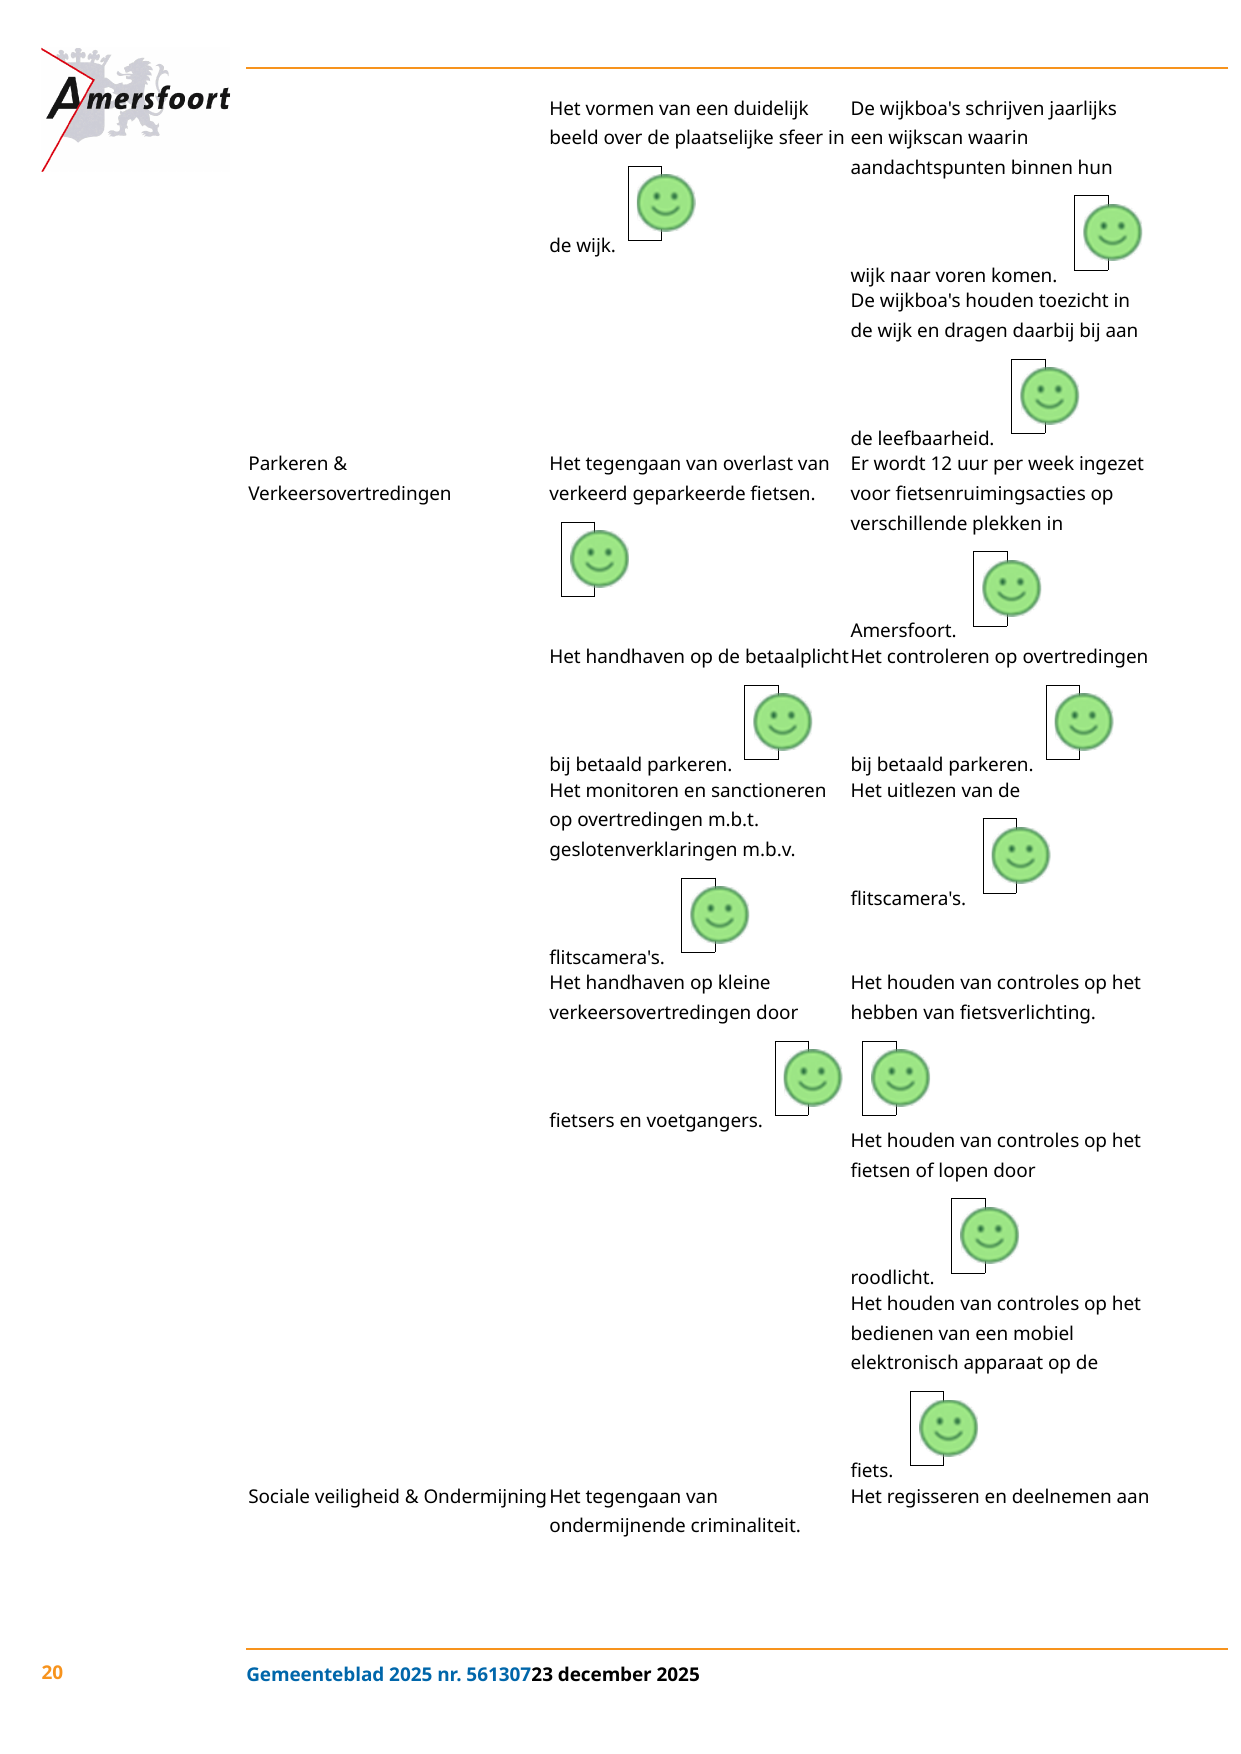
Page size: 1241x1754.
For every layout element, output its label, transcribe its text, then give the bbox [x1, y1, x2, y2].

table_cell Parkeren & Verkeersovertredingen [248, 451, 549, 1483]
table_cell Het regisseren en deelnemen aan [850, 1483, 1152, 1538]
picture [1083, 204, 1143, 261]
picture [783, 1049, 843, 1107]
table_cell Het houden van controles op het bedienen van een mobiel elektronisch apparaat op de fiets. [850, 1290, 1152, 1483]
table_cell Het houden van controles op het hebben van fietsverlichting. [850, 970, 1152, 1049]
picture [991, 827, 1051, 884]
table_cell Het monitoren en sanctioneren op overtredingen m.b.t. geslotenverklaringen m.b.v. flitscamera's. [549, 777, 850, 969]
table_cell Het houden van controles op het fietsen of lopen door roodlicht. [850, 1127, 1152, 1290]
table_cell Het vormen van een duidelijk beeld over de plaatselijke sfeer in de wijk. [549, 95, 850, 451]
table_cell [248, 95, 549, 451]
picture [753, 693, 813, 751]
table_cell Het handhaven op de betaalplicht bij betaald parkeren. [549, 643, 850, 777]
table_cell Er wordt 12 uur per week ingezet voor fietsenruimingsacties op verschillende plekken in Amersfoort. [850, 451, 1152, 643]
table_cell Het tegengaan van overlast van verkeerd geparkeerde fietsen. [549, 451, 850, 643]
picture [871, 1049, 931, 1107]
picture [1020, 367, 1080, 425]
table_cell [850, 1050, 1152, 1127]
picture [690, 886, 750, 944]
picture [982, 560, 1042, 617]
table_cell Het uitlezen van de flitscamera's. [850, 777, 1152, 969]
table_cell de leefbaarheid. [850, 368, 1152, 451]
picture [960, 1207, 1020, 1264]
table_cell Het controleren op overtredingen bij betaald parkeren. [850, 643, 1152, 777]
table_cell fietsers en voetgangers. [549, 1050, 850, 1483]
table_cell Sociale veiligheid & Ondermijning [248, 1483, 549, 1538]
picture [41, 47, 231, 172]
table_cell De wijkboa's schrijven jaarlijks een wijkscan waarin aandachtspunten binnen hun wijk naar voren komen. [850, 95, 1152, 287]
picture [919, 1400, 979, 1457]
picture [570, 530, 629, 588]
picture [1054, 693, 1114, 751]
table_cell De wijkboa's houden toezicht in de wijk en dragen daarbij bij aan [850, 288, 1152, 367]
table_cell Het tegengaan van ondermijnende criminaliteit. [549, 1483, 850, 1538]
table_cell Het handhaven op kleine verkeersovertredingen door [549, 970, 850, 1049]
picture [636, 174, 696, 232]
